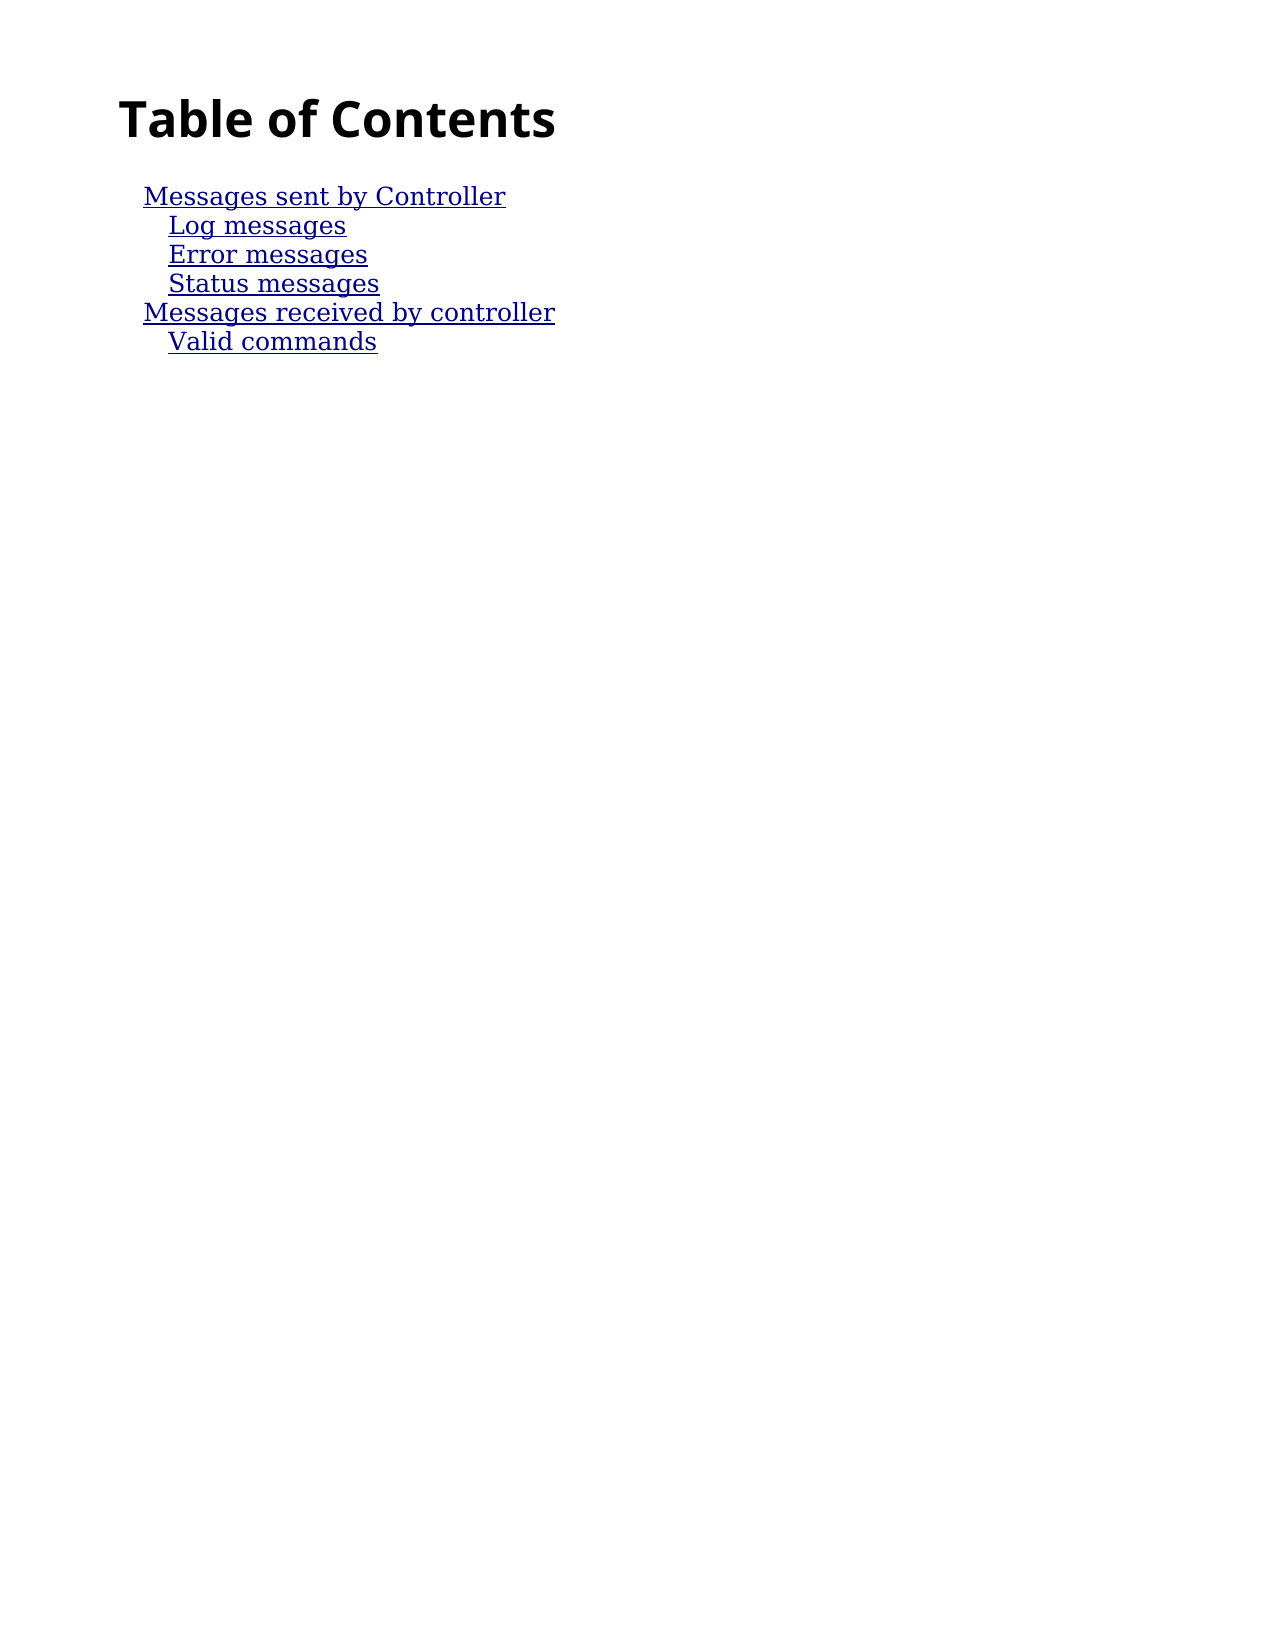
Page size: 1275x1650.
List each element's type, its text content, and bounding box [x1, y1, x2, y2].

text Messages sent by Controller [143, 182, 1216, 211]
text Messages received by controller [143, 298, 1216, 327]
text Error messages [168, 240, 1216, 269]
text Log messages [168, 211, 1216, 240]
text Status messages [168, 269, 1216, 298]
text Valid commands [168, 327, 1216, 357]
subtitle Table of Contents [118, 84, 1216, 152]
